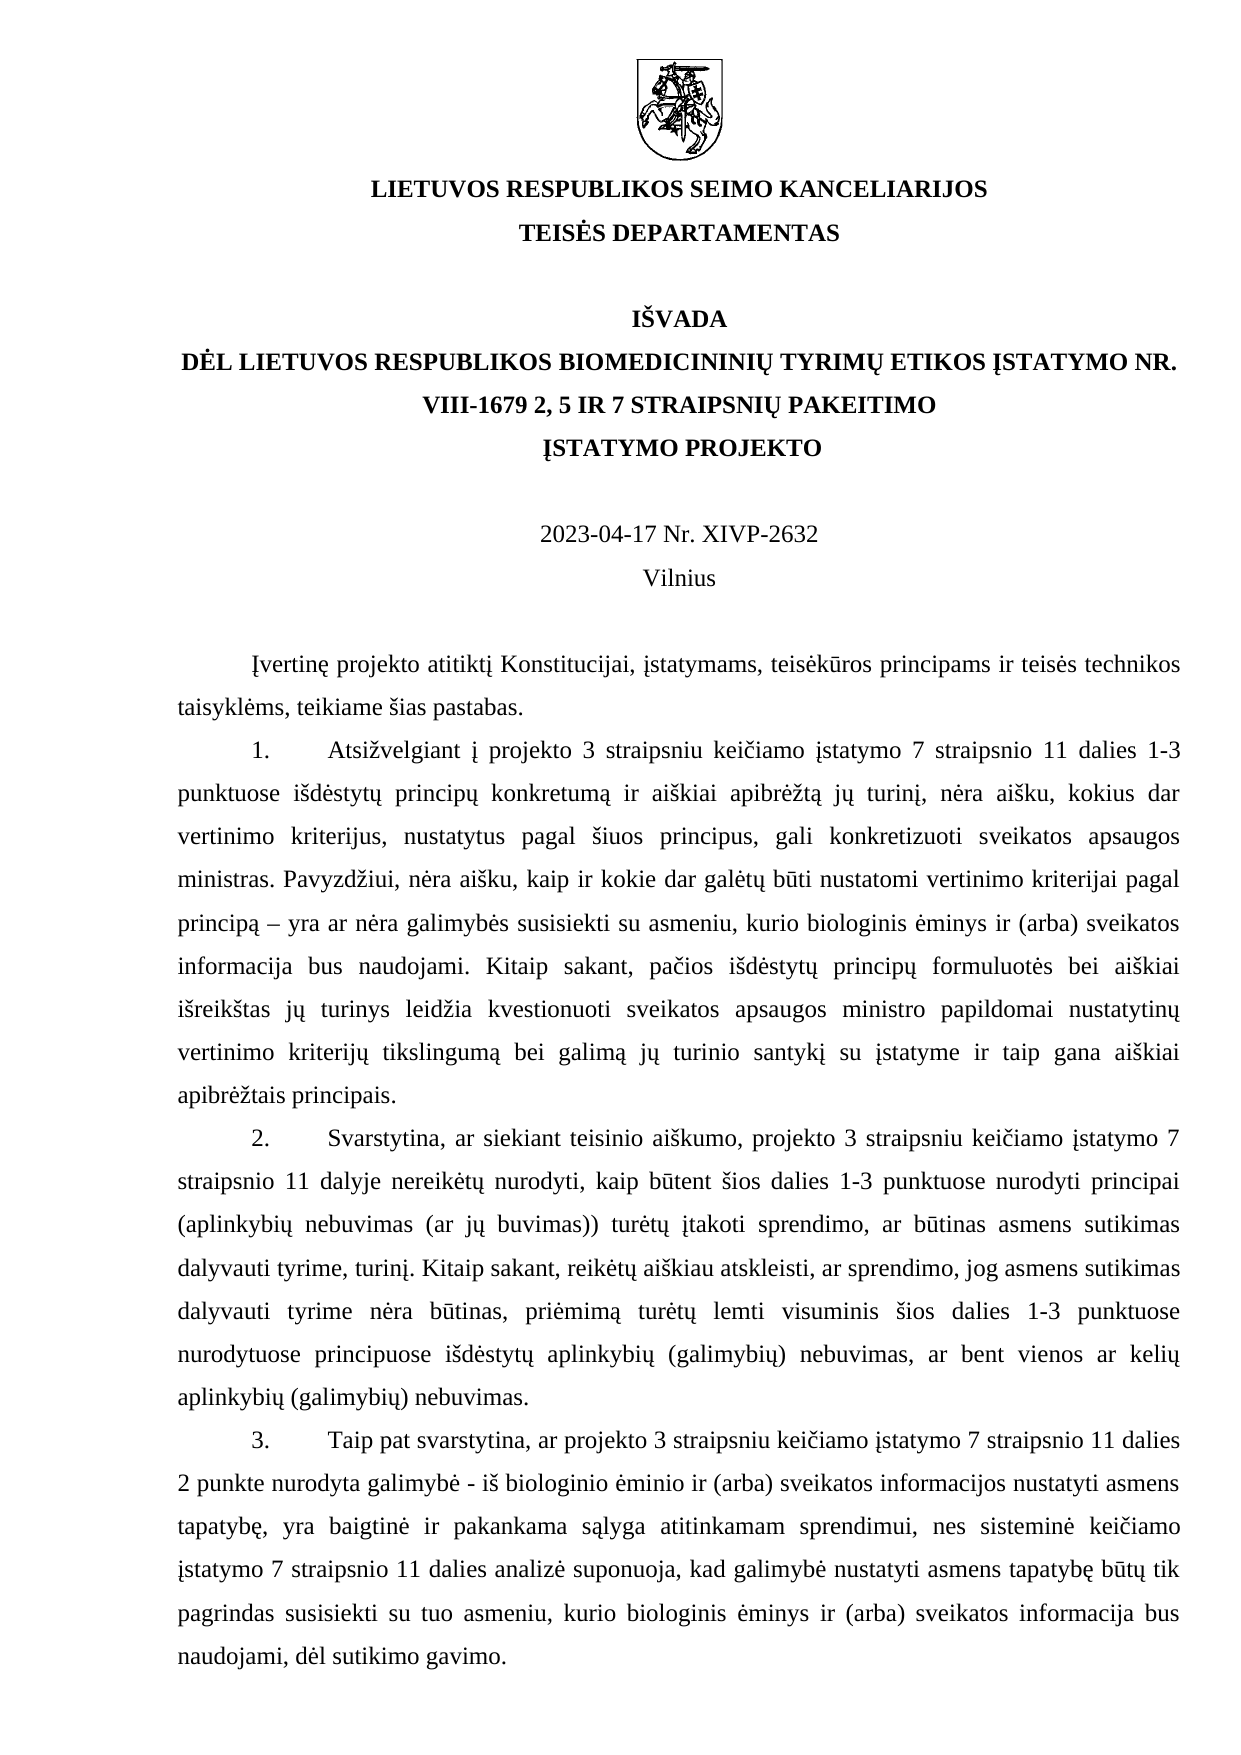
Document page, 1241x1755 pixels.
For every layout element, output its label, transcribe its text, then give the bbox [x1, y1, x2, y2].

list Atsižvelgiant į projekto 3 straipsniu keičiamo įstatymo 7 straipsnio 11 dalies 1-3 punktuose išdėstytų principų konkretumą ir aiškiai apibrėžtą jų turinį, nėra aišku, kokius dar vertinimo kriterijus, nustatytus pagal šiuos principus, gali konkretizuoti sveikatos apsaugos ministras. Pavyzdžiui, nėra aišku, kaip ir kokie dar galėtų būti nustatomi vertinimo kriterijai pagal principą – yra ar nėra galimybės susisiekti su asmeniu, kurio biologinis ėminys ir (arba) sveikatos informacija bus naudojami. Kitaip sakant, pačios išdėstytų principų formuluotės bei aiškiai išreikštas jų turinys leidžia kvestionuoti sveikatos apsaugos ministro papildomai nustatytinų vertinimo kriterijų tikslingumą bei galimą jų turinio santykį su įstatyme ir taip gana aiškiai apibrėžtais principais. [177, 735, 1181, 1109]
text Įvertinę projekto atitiktį Konstitucijai, įstatymams, teisėkūros principams ir teisės technikos taisyklėms, teikiame šias pastabas. [177, 649, 1181, 721]
text IŠVADA [177, 304, 1181, 333]
text LIETUVOS RESPUBLIKOS SEIMO KANCELIARIJOS [177, 174, 1181, 203]
text DĖL LIETUVOS RESPUBLIKOS biomedicininių tyrimų etikos įstatymo Nr. VIII-1679 2, 5 IR 7 straipsnių PAKEITIMO [177, 347, 1181, 419]
subtitle TEISĖS DEPARTAMENTAS [177, 218, 1181, 246]
list Svarstytina, ar siekiant teisinio aiškumo, projekto 3 straipsniu keičiamo įstatymo 7 straipsnio 11 dalyje nereikėtų nurodyti, kaip būtent šios dalies 1-3 punktuose nurodyti principai (aplinkybių nebuvimas (ar jų buvimas)) turėtų įtakoti sprendimo, ar būtinas asmens sutikimas dalyvauti tyrime, turinį. Kitaip sakant, reikėtų aiškiau atskleisti, ar sprendimo, jog asmens sutikimas dalyvauti tyrime nėra būtinas, priėmimą turėtų lemti visuminis šios dalies 1-3 punktuose nurodytuose principuose išdėstytų aplinkybių (galimybių) nebuvimas, ar bent vienos ar kelių aplinkybių (galimybių) nebuvimas. [177, 1123, 1181, 1411]
list Taip pat svarstytina, ar projekto 3 straipsniu keičiamo įstatymo 7 straipsnio 11 dalies 2 punkte nurodyta galimybė - iš biologinio ėminio ir (arba) sveikatos informacijos nustatyti asmens tapatybę, yra baigtinė ir pakankama sąlyga atitinkamam sprendimui, nes sisteminė keičiamo įstatymo 7 straipsnio 11 dalies analizė suponuoja, kad galimybė nustatyti asmens tapatybę būtų tik pagrindas susisiekti su tuo asmeniu, kurio biologinis ėminys ir (arba) sveikatos informacija bus naudojami, dėl sutikimo gavimo. [177, 1425, 1181, 1669]
text 2023-04-17 Nr. XIVP-2632 [177, 519, 1181, 548]
text ĮSTATYMO PROJEKTO [177, 433, 1181, 462]
text Vilnius [177, 563, 1181, 591]
